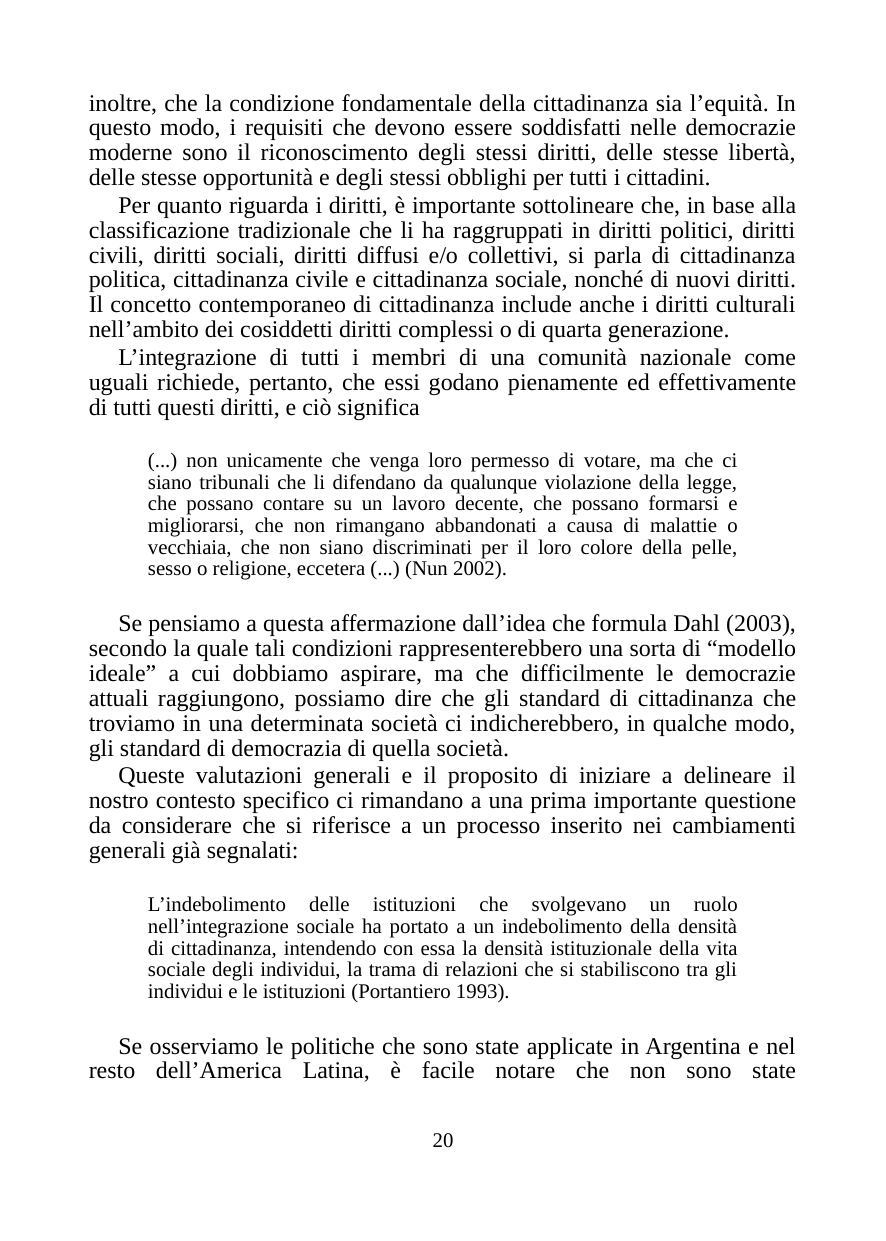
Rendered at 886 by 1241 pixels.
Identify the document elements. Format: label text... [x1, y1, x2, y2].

text L’integrazione di tutti i membri di una comunità nazionale come uguali richiede, pertanto, che essi godano pienamente ed effettivamente di tutti questi diritti, e ciò significa [88, 343, 797, 420]
text Se pensiamo a questa affermazione dall’idea che formula Dahl (2003), secondo la quale tali condizioni rappresenterebbero una sorta di “modello ideale” a cui dobbiamo aspirare, ma che difficilmente le democrazie attuali raggiungono, possiamo dire che gli standard di cittadinanza che troviamo in una determinata società ci indicherebbero, in qualche modo, gli standard di democrazia di quella società. [88, 609, 797, 761]
text Per quanto riguarda i diritti, è importante sottolineare che, in base alla classificazione tradizionale che li ha raggruppati in diritti politici, diritti civili, diritti sociali, diritti diffusi e/o collettivi, si parla di cittadinanza politica, cittadinanza civile e cittadinanza sociale, nonché di nuovi diritti. Il concetto contemporaneo di cittadinanza include anche i diritti culturali nell’ambito dei cosiddetti diritti complessi o di quarta generazione. [88, 191, 797, 343]
text inoltre, che la condizione fondamentale della cittadinanza sia l’equità. In questo modo, i requisiti che devono essere soddisfatti nelle democrazie moderne sono il riconoscimento degli stessi diritti, delle stesse libertà, delle stesse opportunità e degli stessi obblighi per tutti i cittadini. [88, 88, 797, 191]
text L’indebolimento delle istituzioni che svolgevano un ruolo nell’integrazione sociale ha portato a un indebolimento della densità di cittadinanza, intendendo con essa la densità istituzionale della vita sociale degli individui, la trama di relazioni che si stabiliscono tra gli individui e le istituzioni (Portantiero 1993). [148, 892, 738, 1003]
text Queste valutazioni generali e il proposito di iniziare a delineare il nostro contesto specifico ci rimandano a una prima importante questione da considerare che si riferisce a un processo inserito nei cambiamenti generali già segnalati: [88, 761, 797, 863]
text Se osserviamo le politiche che sono state applicate in Argentina e nel resto dell’America Latina, è facile notare che non sono state [88, 1032, 797, 1084]
text (...) non unicamente che venga loro permesso di votare, ma che ci siano tribunali che li difendano da qualunque violazione della legge, che possano contare su un lavoro decente, che possano formarsi e migliorarsi, che non rimangano abbandonati a causa di malattie o vecchiaia, che non siano discriminati per il loro colore della pelle, sesso o religione, eccetera (...) (Nun 2002). [148, 448, 738, 580]
